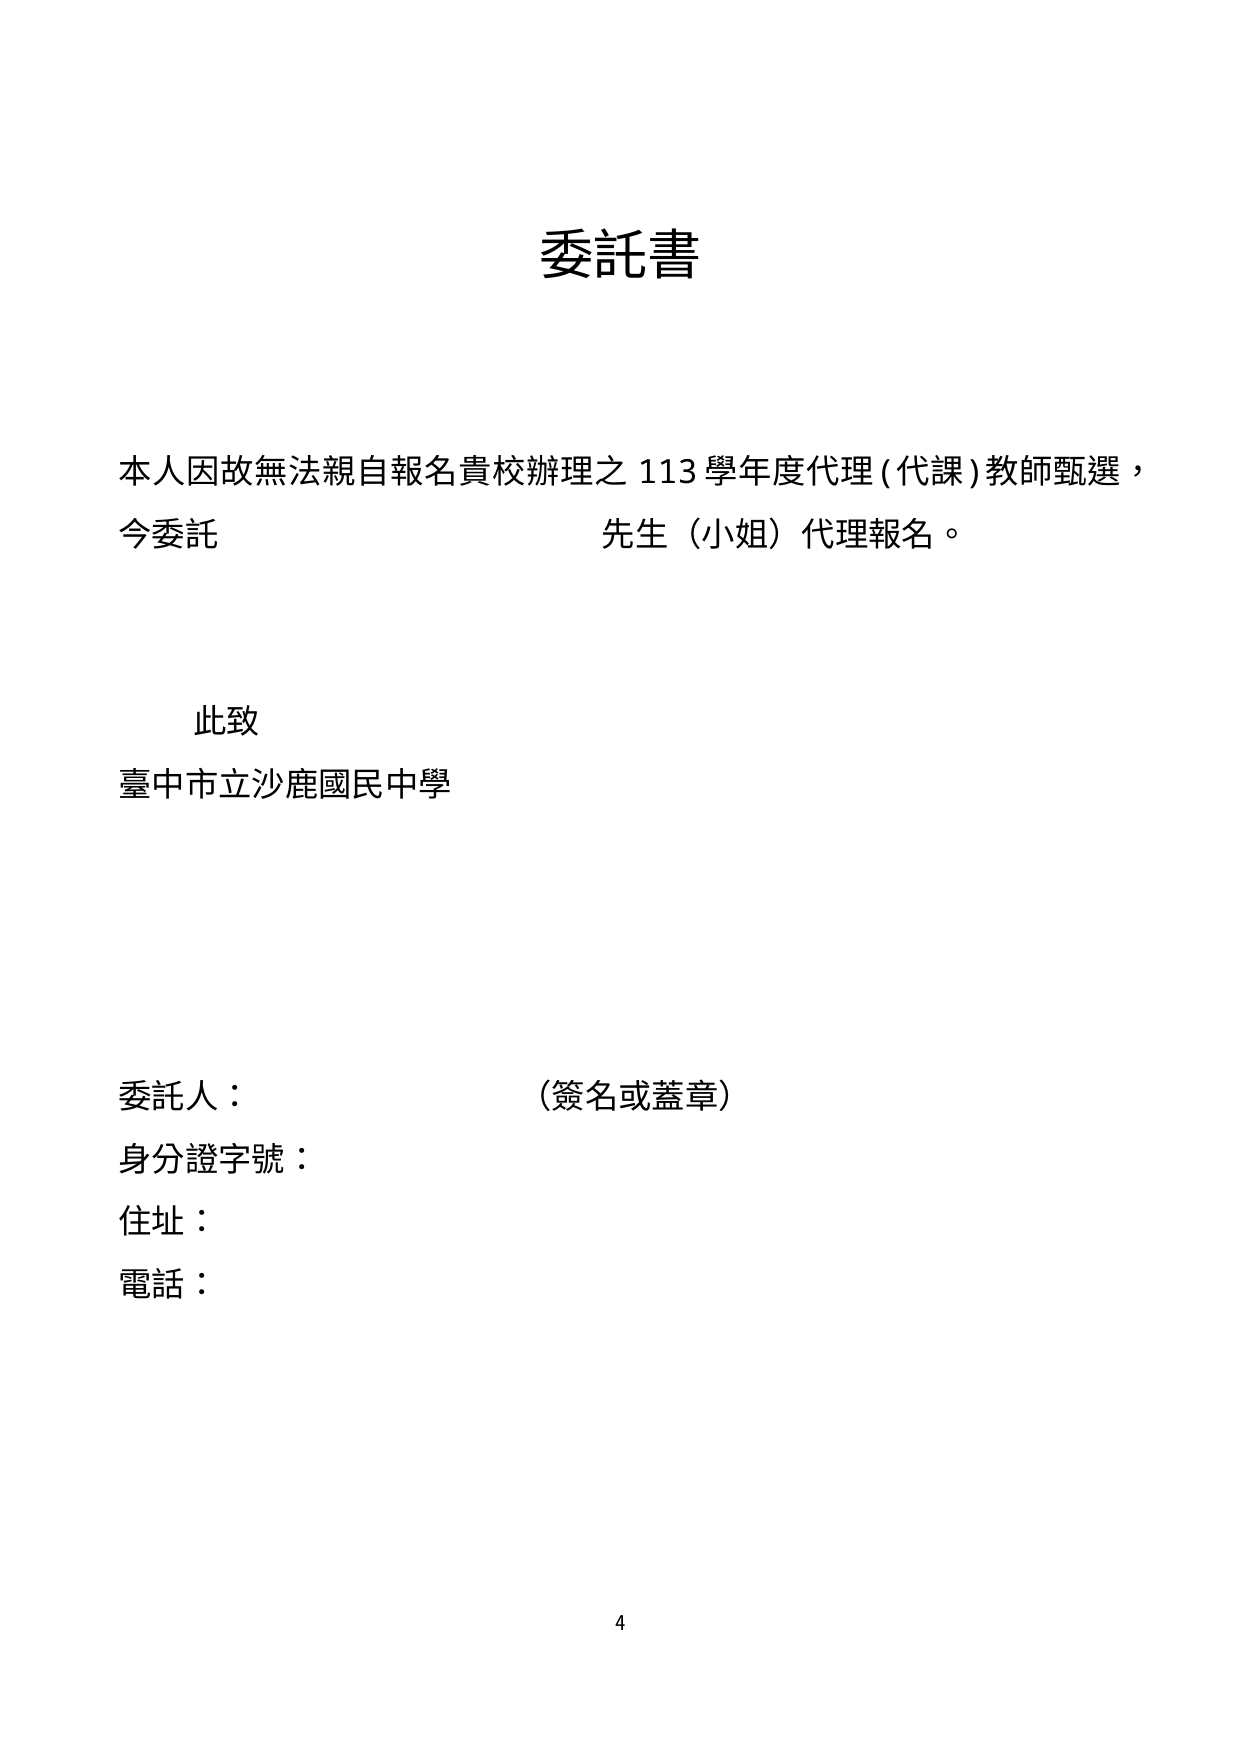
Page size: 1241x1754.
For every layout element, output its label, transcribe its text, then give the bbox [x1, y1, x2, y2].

text 委託書 [118, 178, 1122, 303]
text 住址： [118, 1178, 1122, 1240]
text 此致 [118, 678, 1122, 740]
text 委託人： （簽名或蓋章） [118, 1053, 1122, 1115]
text 本人因故無法親自報名貴校辦理之113學年度代理(代課)教師甄選，今委託 先生（小姐）代理報名。 [118, 428, 1122, 553]
text 身分證字號： [118, 1115, 1122, 1178]
text 電話： [118, 1240, 1122, 1303]
text 臺中市立沙鹿國民中學 [118, 740, 1122, 803]
